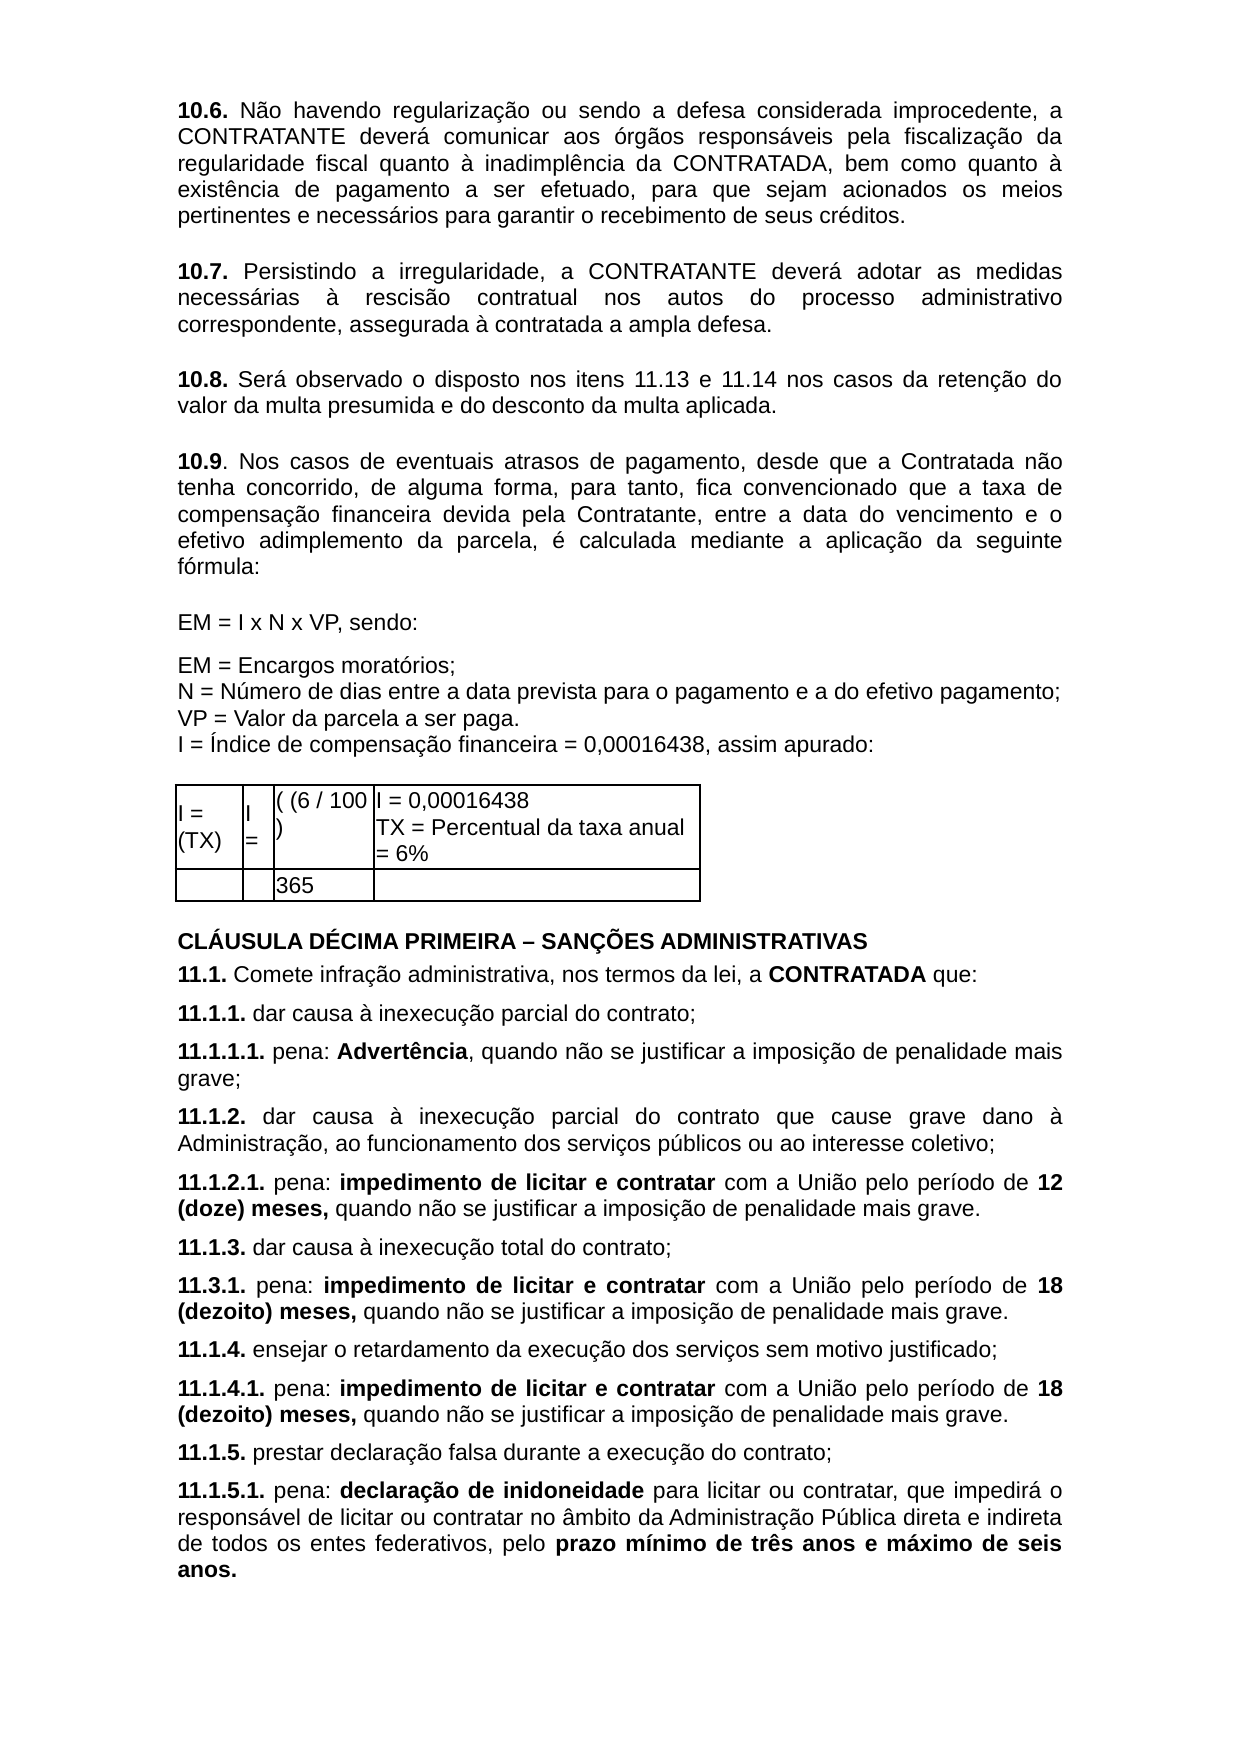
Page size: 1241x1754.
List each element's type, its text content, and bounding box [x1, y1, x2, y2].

text 11.1. Comete infração administrativa, nos termos da lei, a CONTRATADA que: [177, 961, 1063, 987]
text EM = I x N x VP, sendo: [177, 609, 1063, 635]
text I = Índice de compensação financeira = 0,00016438, assim apurado: [177, 731, 1063, 757]
text VP = Valor da parcela a ser paga. [177, 704, 1063, 731]
text 10.6. Não havendo regularização ou sendo a defesa considerada improcedente, a CONTRATANTE deverá comunicar aos órgãos responsáveis pela fiscalização da regularidade fiscal quanto à inadimplência da CONTRATADA, bem como quanto à existência de pagamento a ser efetuado, para que sejam acionados os meios pertinentes e necessários para garantir o recebimento de seus créditos. [177, 97, 1063, 229]
text 11.1.3. dar causa à inexecução total do contrato; [177, 1233, 1063, 1260]
table_cell [375, 870, 699, 899]
table_header I = (TX) [177, 786, 242, 868]
text 10.8. Será observado o disposto nos itens 11.13 e 11.14 nos casos da retenção do valor da multa presumida e do desconto da multa aplicada. [177, 366, 1063, 419]
text 11.1.2.1. pena: impedimento de licitar e contratar com a União pelo período de 12 (doze) meses, quando não se justificar a imposição de penalidade mais grave. [177, 1168, 1063, 1221]
text 11.1.1. dar causa à inexecução parcial do contrato; [177, 999, 1063, 1026]
table_cell 365 [275, 870, 373, 899]
text 11.3.1. pena: impedimento de licitar e contratar com a União pelo período de 18 (dezoito) meses, quando não se justificar a imposição de penalidade mais grave. [177, 1272, 1063, 1324]
table_header ( (6 / 100 ) [275, 786, 373, 868]
text 11.1.4.1. pena: impedimento de licitar e contratar com a União pelo período de 18 (dezoito) meses, quando não se justificar a imposição de penalidade mais grave. [177, 1374, 1063, 1427]
table_cell [244, 870, 273, 899]
text 11.1.5.1. pena: declaração de inidoneidade para licitar ou contratar, que impedirá o responsável de licitar ou contratar no âmbito da Administração Pública direta e indireta de todos os entes federativos, pelo prazo mínimo de três anos e máximo de seis anos. [177, 1477, 1063, 1583]
text EM = Encargos moratórios; [177, 652, 1063, 678]
table_header I = [244, 786, 273, 868]
text 11.1.5. prestar declaração falsa durante a execução do contrato; [177, 1439, 1063, 1466]
table_header I = 0,00016438 TX = Percentual da taxa anual = 6% [375, 786, 699, 868]
text 10.7. Persistindo a irregularidade, a CONTRATANTE deverá adotar as medidas necessárias à rescisão contratual nos autos do processo administrativo correspondente, assegurada à contratada a ampla defesa. [177, 258, 1063, 337]
text 11.1.2. dar causa à inexecução parcial do contrato que cause grave dano à Administração, ao funcionamento dos serviços públicos ou ao interesse coletivo; [177, 1103, 1063, 1156]
text CLÁUSULA DÉCIMA PRIMEIRA – SANÇÕES ADMINISTRATIVAS [177, 928, 1063, 954]
text 11.1.1.1. pena: Advertência, quando não se justificar a imposição de penalidade mais grave; [177, 1038, 1063, 1091]
text 11.1.4. ensejar o retardamento da execução dos serviços sem motivo justificado; [177, 1336, 1063, 1363]
text N = Número de dias entre a data prevista para o pagamento e a do efetivo pagamento; [177, 678, 1063, 704]
text 10.9. Nos casos de eventuais atrasos de pagamento, desde que a Contratada não tenha concorrido, de alguma forma, para tanto, fica convencionado que a taxa de compensação financeira devida pela Contratante, entre a data do vencimento e o efetivo adimplemento da parcela, é calculada mediante a aplicação da seguinte fórmula: [177, 448, 1063, 580]
table_cell [177, 870, 242, 899]
